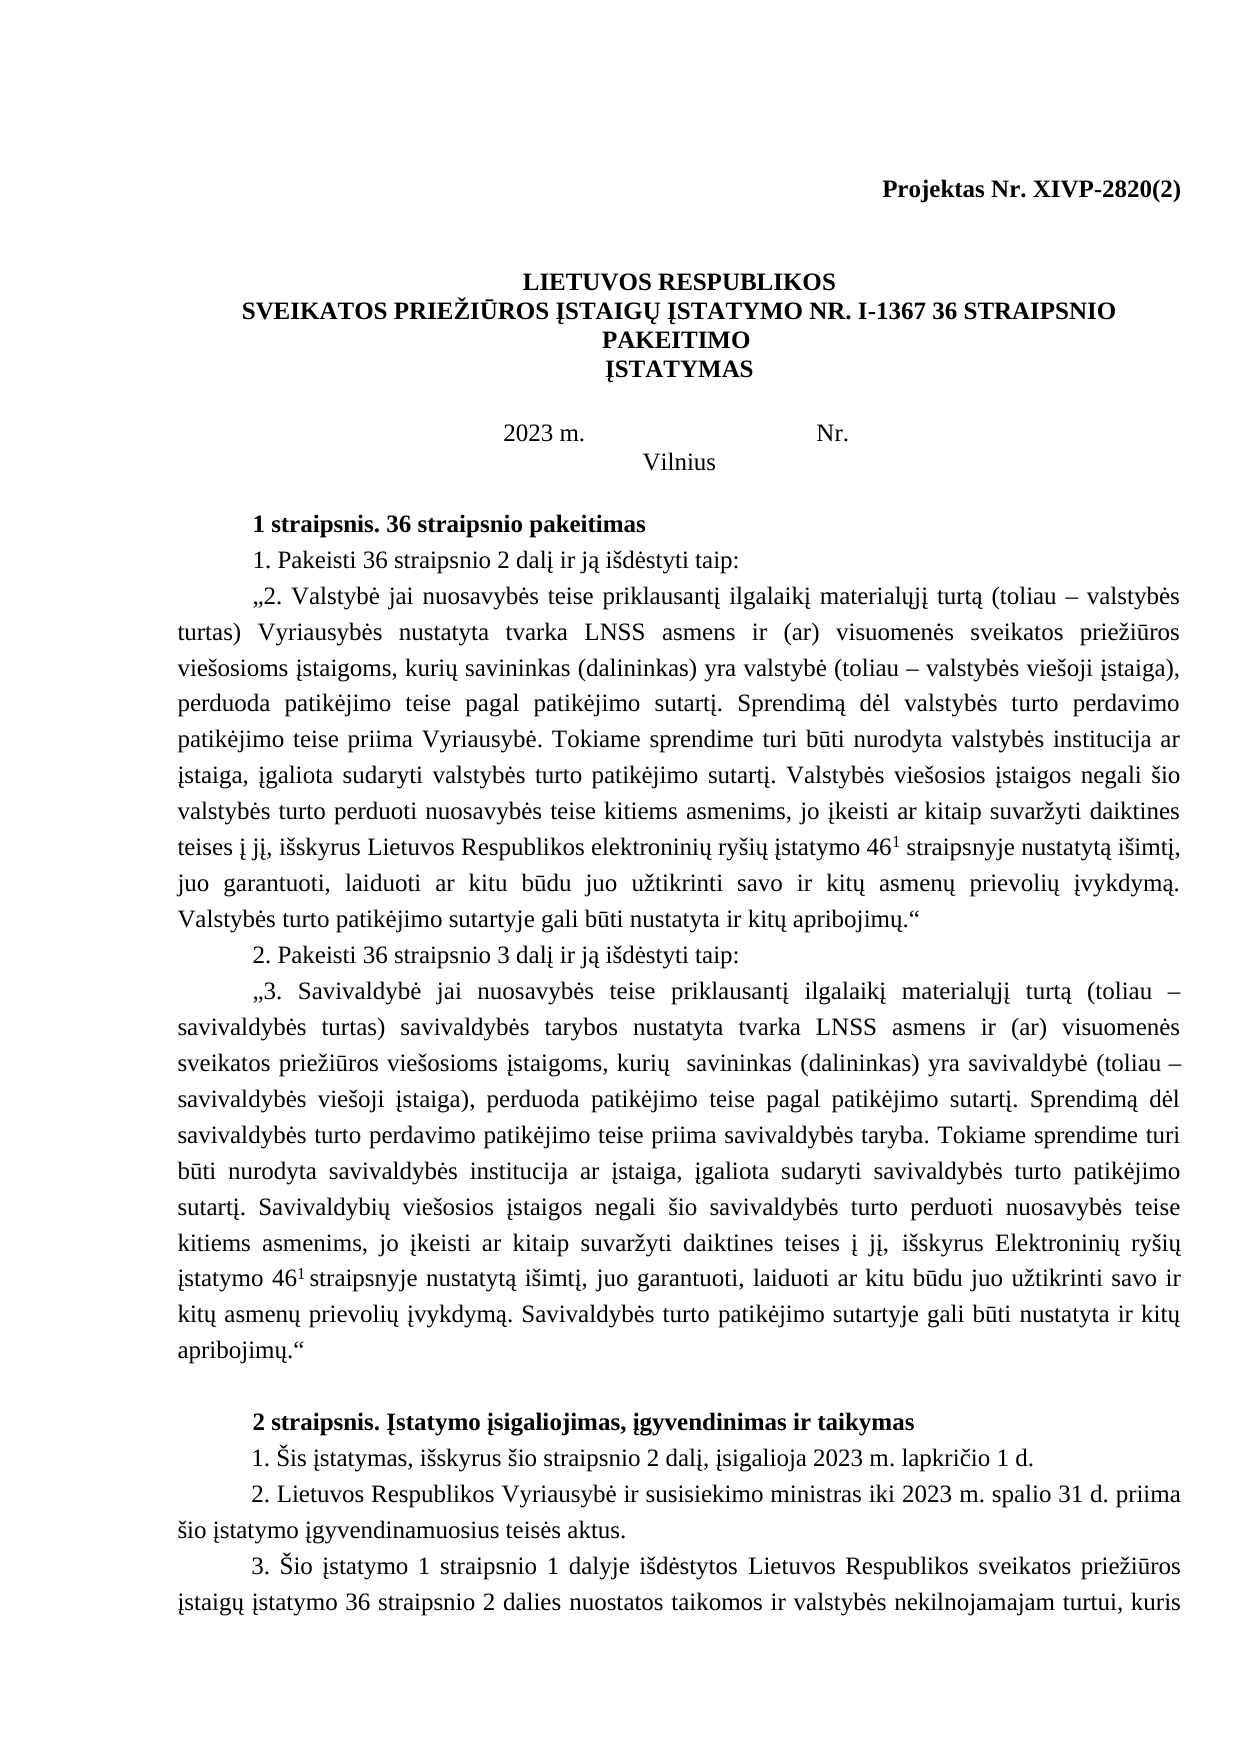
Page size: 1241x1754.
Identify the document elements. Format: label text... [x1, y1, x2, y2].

text Projektas Nr. XIVP-2820(2) [177, 174, 1181, 203]
text 3. Šio įstatymo 1 straipsnio 1 dalyje išdėstytos Lietuvos Respublikos sveikatos priežiūros įstaigų įstatymo 36 straipsnio 2 dalies nuostatos taikomos ir valstybės nekilnojamajam turtui, kuris [177, 1551, 1181, 1616]
text ĮSTATYMAS [177, 354, 1181, 382]
text SVEIKATOS PRIEŽIŪROS ĮSTAIGŲ ĮSTATYMO NR. I-1367 36 STRAIPSNIO PAKEITIMO [177, 296, 1181, 354]
text 1. Pakeisti 36 straipsnio 2 dalį ir ją išdėstyti taip: [252, 545, 1181, 573]
text „3. Savivaldybė jai nuosavybės teise priklausantį ilgalaikį materialųjį turtą (toliau – savivaldybės turtas) savivaldybės tarybos nustatyta tvarka LNSS asmens ir (ar) visuomenės sveikatos priežiūros viešosioms įstaigoms, kurių savininkas (dalininkas) yra savivaldybė (toliau – savivaldybės viešoji įstaiga), perduoda patikėjimo teise pagal patikėjimo sutartį. Sprendimą dėl savivaldybės turto perdavimo patikėjimo teise priima savivaldybės taryba. Tokiame sprendime turi būti nurodyta savivaldybės institucija ar įstaiga, įgaliota sudaryti savivaldybės turto patikėjimo sutartį. Savivaldybių viešosios įstaigos negali šio savivaldybės turto perduoti nuosavybės teise kitiems asmenims, jo įkeisti ar kitaip suvaržyti daiktines teises į jį, išskyrus Elektroninių ryšių įstatymo 461 straipsnyje nustatytą išimtį, juo garantuoti, laiduoti ar kitu būdu juo užtikrinti savo ir kitų asmenų prievolių įvykdymą. Savivaldybės turto patikėjimo sutartyje gali būti nustatyta ir kitų apribojimų.“ [177, 976, 1181, 1364]
text 2 straipsnis. Įstatymo įsigaliojimas, įgyvendinimas ir taikymas [177, 1407, 1181, 1436]
text „2. Valstybė jai nuosavybės teise priklausantį ilgalaikį materialųjį turtą (toliau – valstybės turtas) Vyriausybės nustatyta tvarka LNSS asmens ir (ar) visuomenės sveikatos priežiūros viešosioms įstaigoms, kurių savininkas (dalininkas) yra valstybė (toliau – valstybės viešoji įstaiga), perduoda patikėjimo teise pagal patikėjimo sutartį. Sprendimą dėl valstybės turto perdavimo patikėjimo teise priima Vyriausybė. Tokiame sprendime turi būti nurodyta valstybės institucija ar įstaiga, įgaliota sudaryti valstybės turto patikėjimo sutartį. Valstybės viešosios įstaigos negali šio valstybės turto perduoti nuosavybės teise kitiems asmenims, jo įkeisti ar kitaip suvaržyti daiktines teises į jį, išskyrus Lietuvos Respublikos elektroninių ryšių įstatymo 461 straipsnyje nustatytą išimtį, juo garantuoti, laiduoti ar kitu būdu juo užtikrinti savo ir kitų asmenų prievolių įvykdymą. Valstybės turto patikėjimo sutartyje gali būti nustatyta ir kitų apribojimų.“ [177, 581, 1181, 933]
text Vilnius [177, 447, 1181, 476]
text 1 straipsnis. 36 straipsnio pakeitimas [177, 509, 1181, 538]
text LIETUVOS RESPUBLIKOS [177, 267, 1181, 296]
text 2023 m. Nr. [177, 418, 1181, 447]
text 2. Pakeisti 36 straipsnio 3 dalį ir ją išdėstyti taip: [252, 940, 1181, 969]
text 2. Lietuvos Respublikos Vyriausybė ir susisiekimo ministras iki 2023 m. spalio 31 d. priima šio įstatymo įgyvendinamuosius teisės aktus. [177, 1479, 1181, 1544]
text 1. Šis įstatymas, išskyrus šio straipsnio 2 dalį, įsigalioja 2023 m. lapkričio 1 d. [251, 1443, 1181, 1472]
